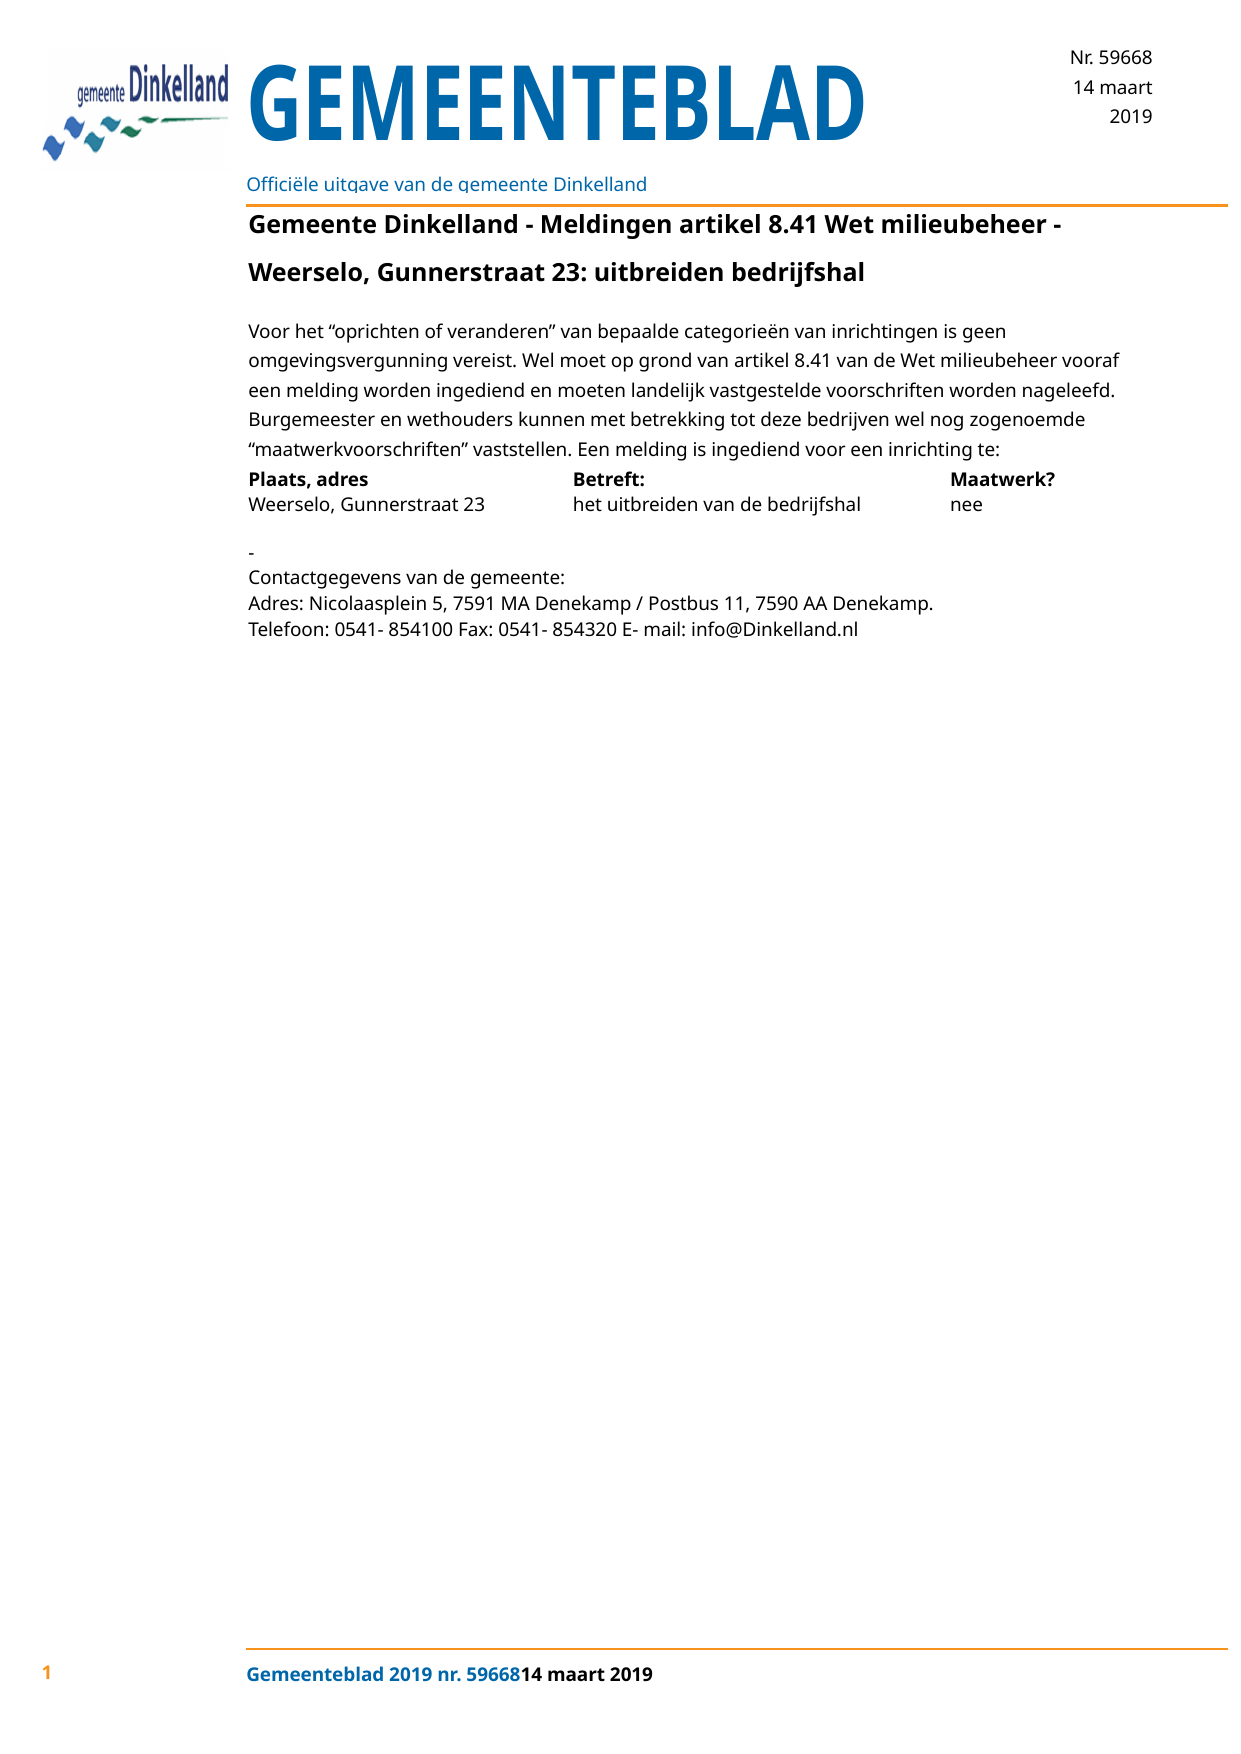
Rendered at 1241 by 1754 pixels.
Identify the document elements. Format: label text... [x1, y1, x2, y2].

table_header Plaats, adres [248, 466, 573, 492]
table_cell het uitbreiden van de bedrijfshal [573, 492, 950, 517]
text Telefoon: 0541- 854100 Fax: 0541- 854320 E- mail: info@Dinkelland.nl [248, 616, 1152, 642]
table_header Maatwerk? [950, 466, 1152, 492]
text - [248, 539, 1152, 564]
picture [41, 47, 231, 172]
text Contactgegevens van de gemeente: [248, 564, 1152, 590]
text Gemeente Dinkelland - Meldingen artikel 8.41 Wet milieubeheer - Weerselo, Gunnerstraat 23: uitbreiden bedrijfshal [248, 207, 1152, 288]
text Adres: Nicolaasplein 5, 7591 MA Denekamp / Postbus 11, 7590 AA Denekamp. [248, 590, 1152, 616]
text Voor het “oprichten of veranderen” van bepaalde categorieën van inrichtingen is geen omgevingsvergunning vereist. Wel moet op grond van artikel 8.41 van de Wet milieubeheer vooraf een melding worden ingediend en moeten landelijk vastgestelde voorschriften worden nageleefd. Burgemeester en wethouders kunnen met betrekking tot deze bedrijven wel nog zogenoemde “maatwerkvoorschriften” vaststellen. Een melding is ingediend voor een inrichting te: [248, 318, 1152, 462]
table_header Betreft: [573, 466, 950, 492]
table_cell nee [950, 492, 1152, 517]
table_cell Weerselo, Gunnerstraat 23 [248, 492, 573, 517]
